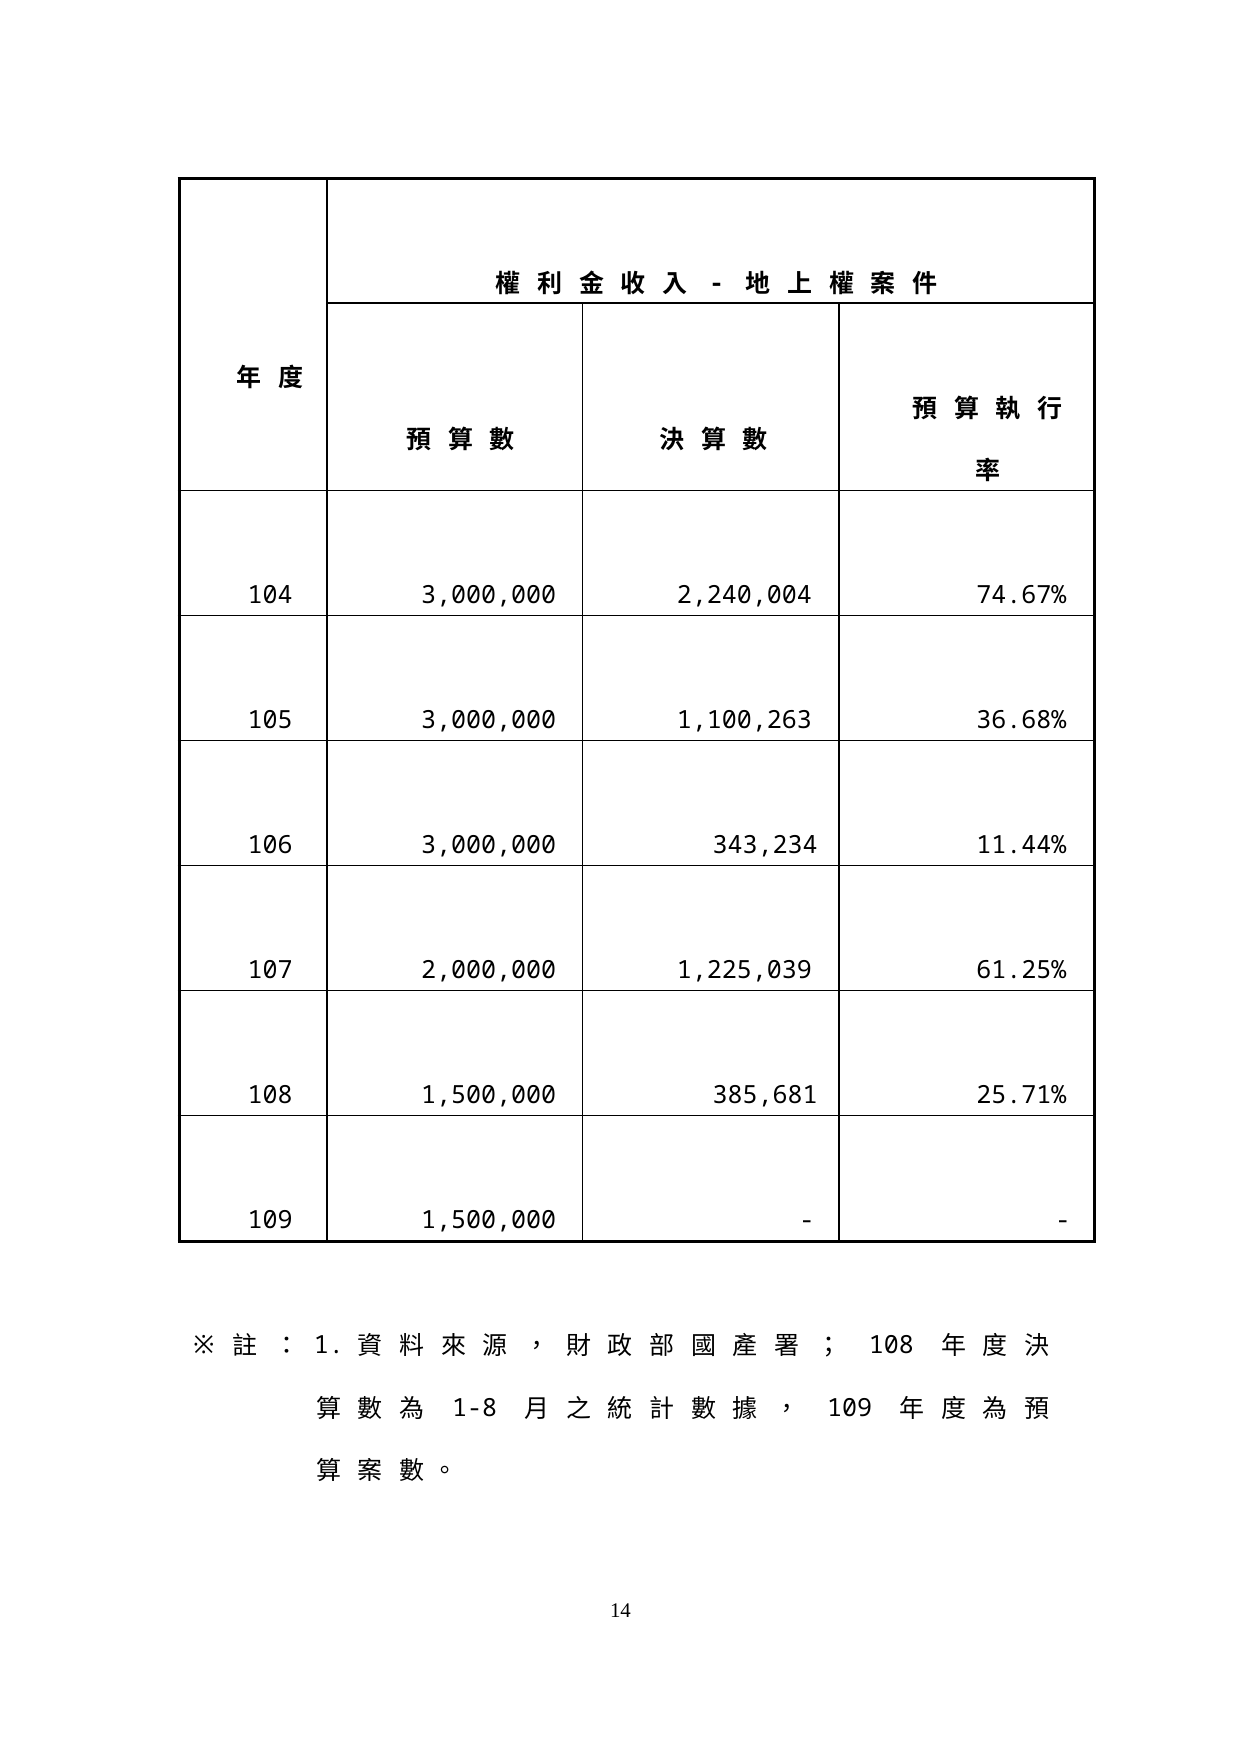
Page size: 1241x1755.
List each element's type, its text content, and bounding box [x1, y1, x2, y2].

table_cell 預算執行率 [840, 304, 1093, 490]
table_cell 1,225,039 [583, 866, 838, 990]
table_cell - [840, 1116, 1093, 1240]
table_cell 108 [181, 991, 326, 1115]
table_cell 385,681 [583, 991, 838, 1115]
table_cell 109 [181, 1116, 326, 1240]
table_cell 343,234 [583, 741, 838, 865]
table_cell 11.44% [840, 741, 1093, 865]
table_header 年度 [181, 180, 326, 490]
table_cell 1,100,263 [583, 616, 838, 740]
table_cell 3,000,000 [328, 616, 582, 740]
table_cell 36.68% [840, 616, 1093, 740]
table_cell - [583, 1116, 838, 1240]
table_cell 1,500,000 [328, 1116, 582, 1240]
table_cell 2,000,000 [328, 866, 582, 990]
table_cell 預算數 [328, 304, 582, 490]
table_cell 1,500,000 [328, 991, 582, 1115]
table_cell 104 [181, 491, 326, 615]
table_cell 106 [181, 741, 326, 865]
text ※註：1.資料來源，財政部國產署；108年度決算數為1-8月之統計數據，109年度為預算案數。 [183, 1302, 1058, 1490]
table_cell 25.71% [840, 991, 1093, 1115]
table_cell 105 [181, 616, 326, 740]
table_cell 3,000,000 [328, 491, 582, 615]
table_cell 74.67% [840, 491, 1093, 615]
table_cell 107 [181, 866, 326, 990]
table_cell 決算數 [583, 304, 838, 490]
table_cell 3,000,000 [328, 741, 582, 865]
table_cell 61.25% [840, 866, 1093, 990]
table_header 權利金收入-地上權案件 [328, 180, 1093, 302]
table_cell 2,240,004 [583, 491, 838, 615]
